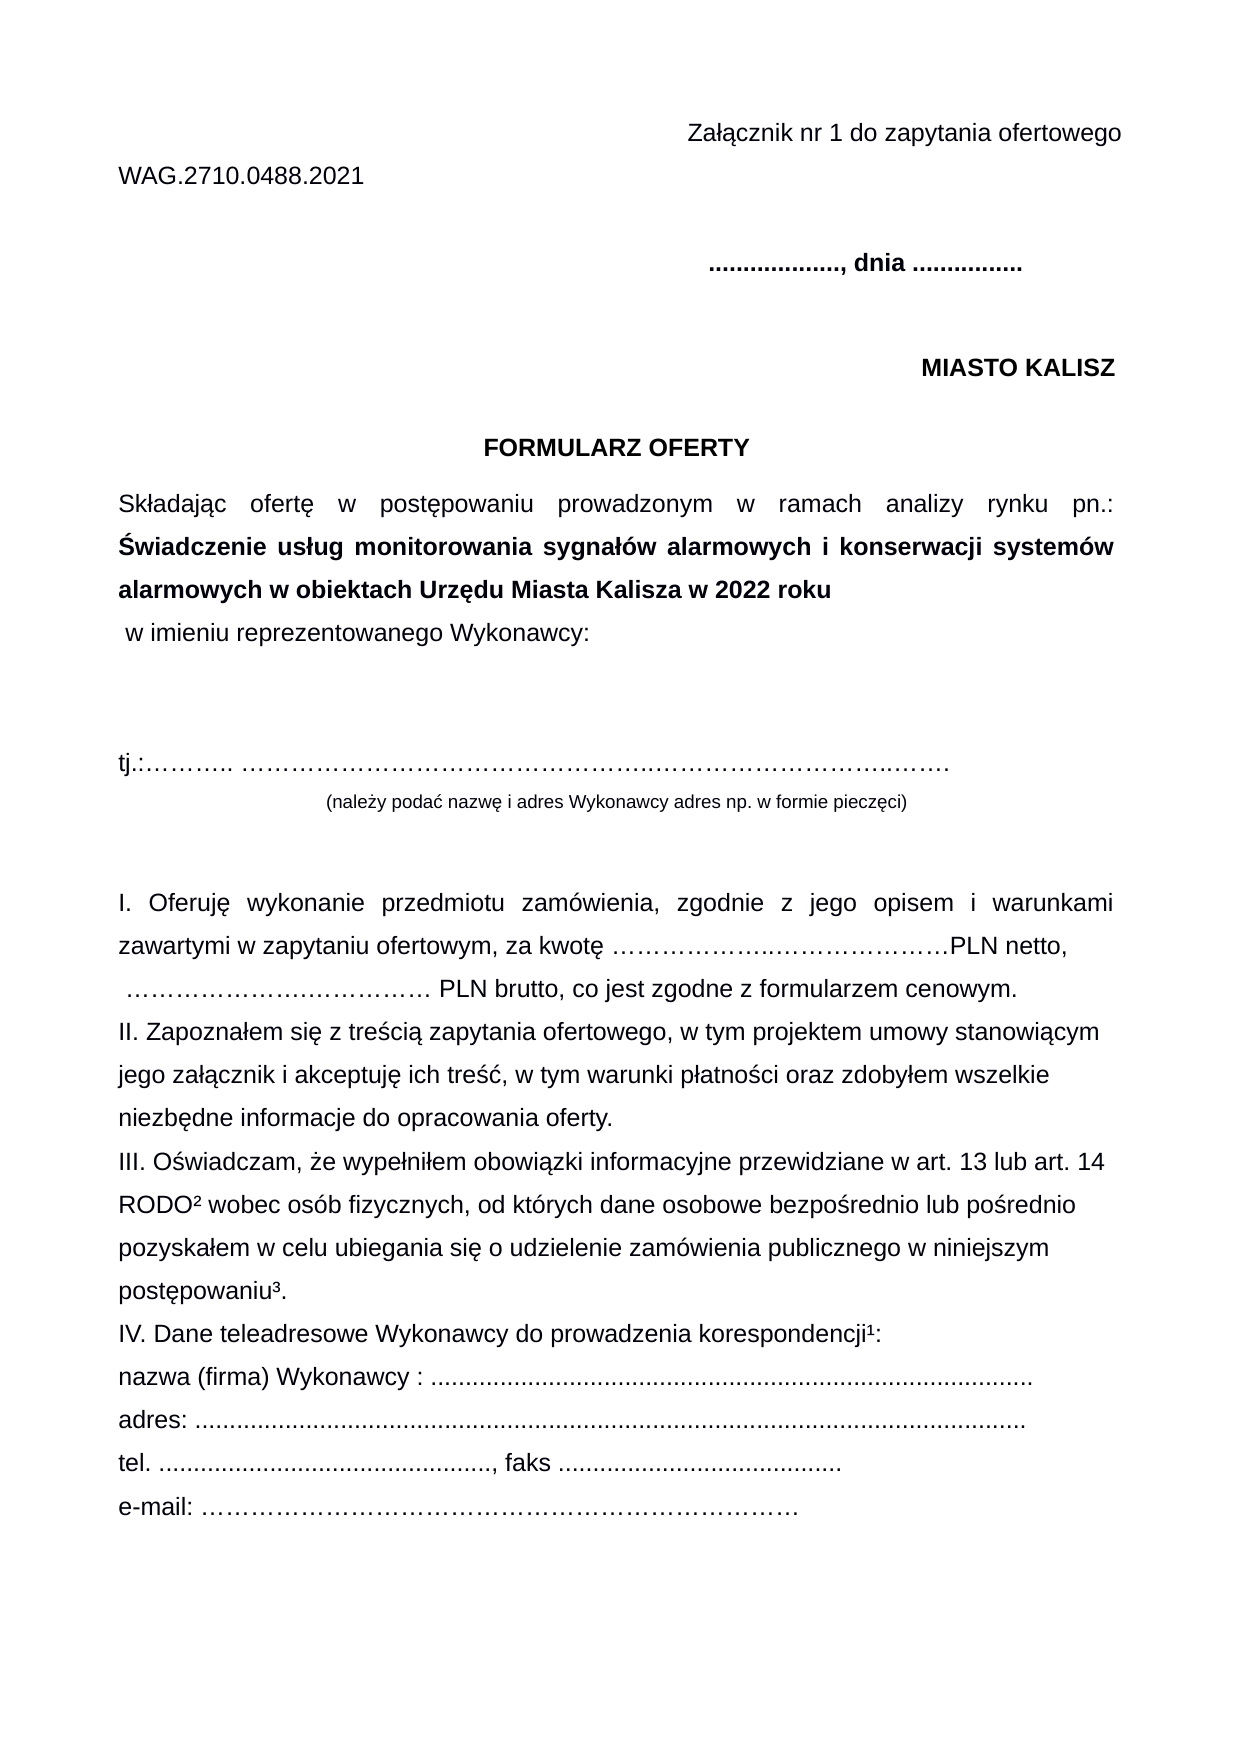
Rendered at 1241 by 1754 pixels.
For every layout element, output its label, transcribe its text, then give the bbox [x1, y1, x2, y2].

text (należy podać nazwę i adres Wykonawcy adres np. w formie pieczęci) [118, 791, 1115, 812]
text Załącznik nr 1 do zapytania ofertowego [118, 118, 1122, 147]
text Składając ofertę w postępowaniu prowadzonym w ramach analizy rynku pn.: Świadczenie usług monitorowania sygnałów alarmowych i konserwacji systemów alarmowych w obiektach Urzędu Miasta Kalisza w 2022 roku [118, 489, 1115, 604]
text III. Oświadczam, że wypełniłem obowiązki informacyjne przewidziane w art. 13 lub art. 14 RODO² wobec osób fizycznych, od których dane osobowe bezpośrednio lub pośrednio pozyskałem w celu ubiegania się o udzielenie zamówienia publicznego w niniejszym postępowaniu³. [118, 1146, 1122, 1304]
text tel. ................................................, faks ......................................... [118, 1448, 1122, 1477]
text I. Oferuję wykonanie przedmiotu zamówienia, zgodnie z jego opisem i warunkami zawartymi w zapytaniu ofertowym, za kwotę ………………..…………………PLN netto, [118, 888, 1115, 959]
text IV. Dane teleadresowe Wykonawcy do prowadzenia korespondencji¹: [118, 1319, 1122, 1348]
text II. Zapoznałem się z treścią zapytania ofertowego, w tym projektem umowy stanowiącym jego załącznik i akceptuję ich treść, w tym warunki płatności oraz zdobyłem wszelkie niezbędne informacje do opracowania oferty. [118, 1017, 1122, 1132]
text ………………….…………… PLN brutto, co jest zgodne z formularzem cenowym. [118, 974, 1115, 1003]
text nazwa (firma) Wykonawcy : ....................................................................................... [118, 1362, 1122, 1391]
text MIASTO KALISZ [118, 353, 1115, 381]
text e-mail: ……………………………………………………………… [118, 1491, 1122, 1520]
text adres: ........................................................................................................................ [118, 1405, 1122, 1434]
text ..................., dnia ................ [708, 247, 1122, 276]
text FORMULARZ OFERTY [118, 433, 1115, 462]
text WAG.2710.0488.2021 [118, 161, 1122, 190]
text w imieniu reprezentowanego Wykonawcy: [118, 618, 1115, 647]
text tj.:……….. …………………………………………..………………………..……. [118, 748, 1115, 776]
